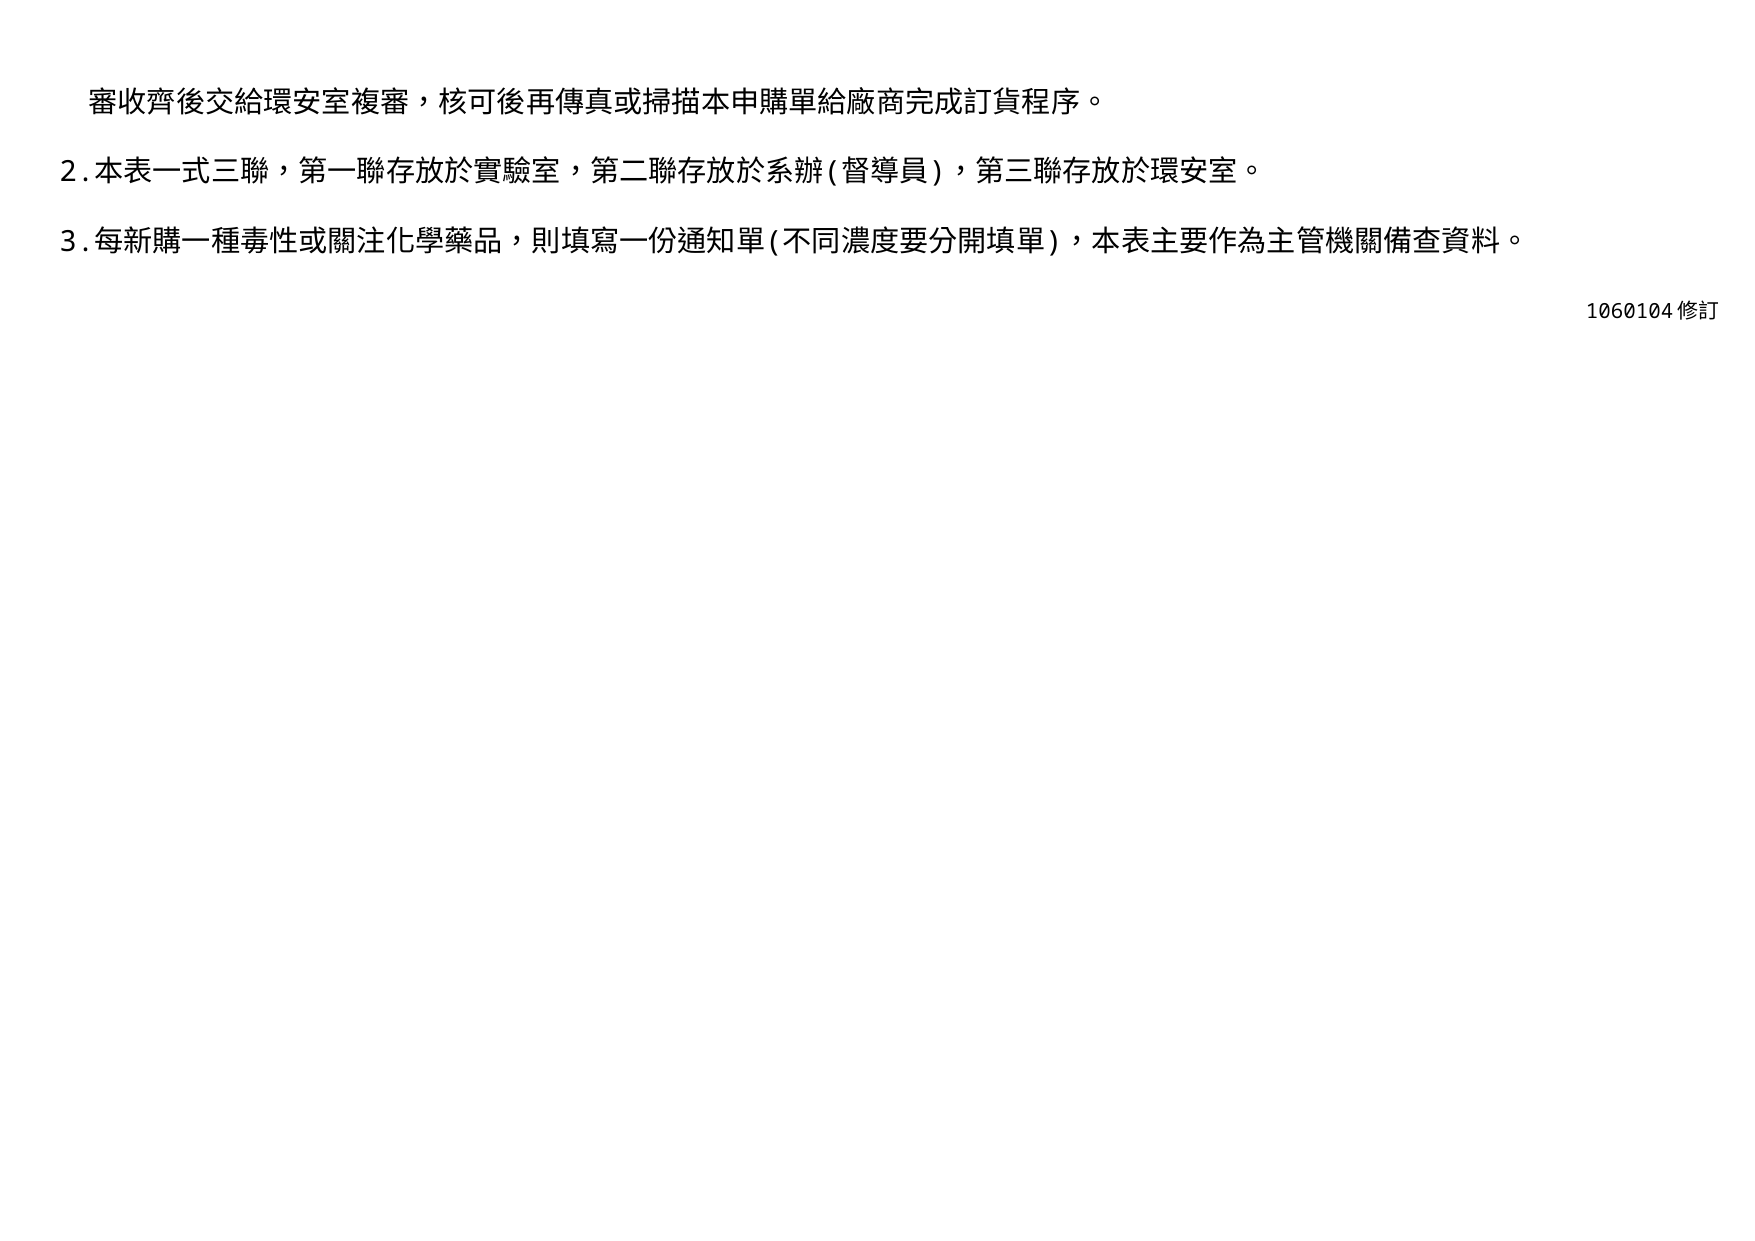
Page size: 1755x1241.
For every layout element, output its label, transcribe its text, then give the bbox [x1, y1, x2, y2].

text 2.本表一式三聯，第一聯存放於實驗室，第二聯存放於系辦(督導員)，第三聯存放於環安室。 [59, 128, 1719, 190]
text 1060104修訂 [59, 268, 1719, 330]
text 審收齊後交給環安室複審，核可後再傳真或掃描本申購單給廠商完成訂貨程序。 [59, 58, 1719, 120]
text 3.每新購一種毒性或關注化學藥品，則填寫一份通知單(不同濃度要分開填單)，本表主要作為主管機關備查資料。 [59, 198, 1719, 260]
